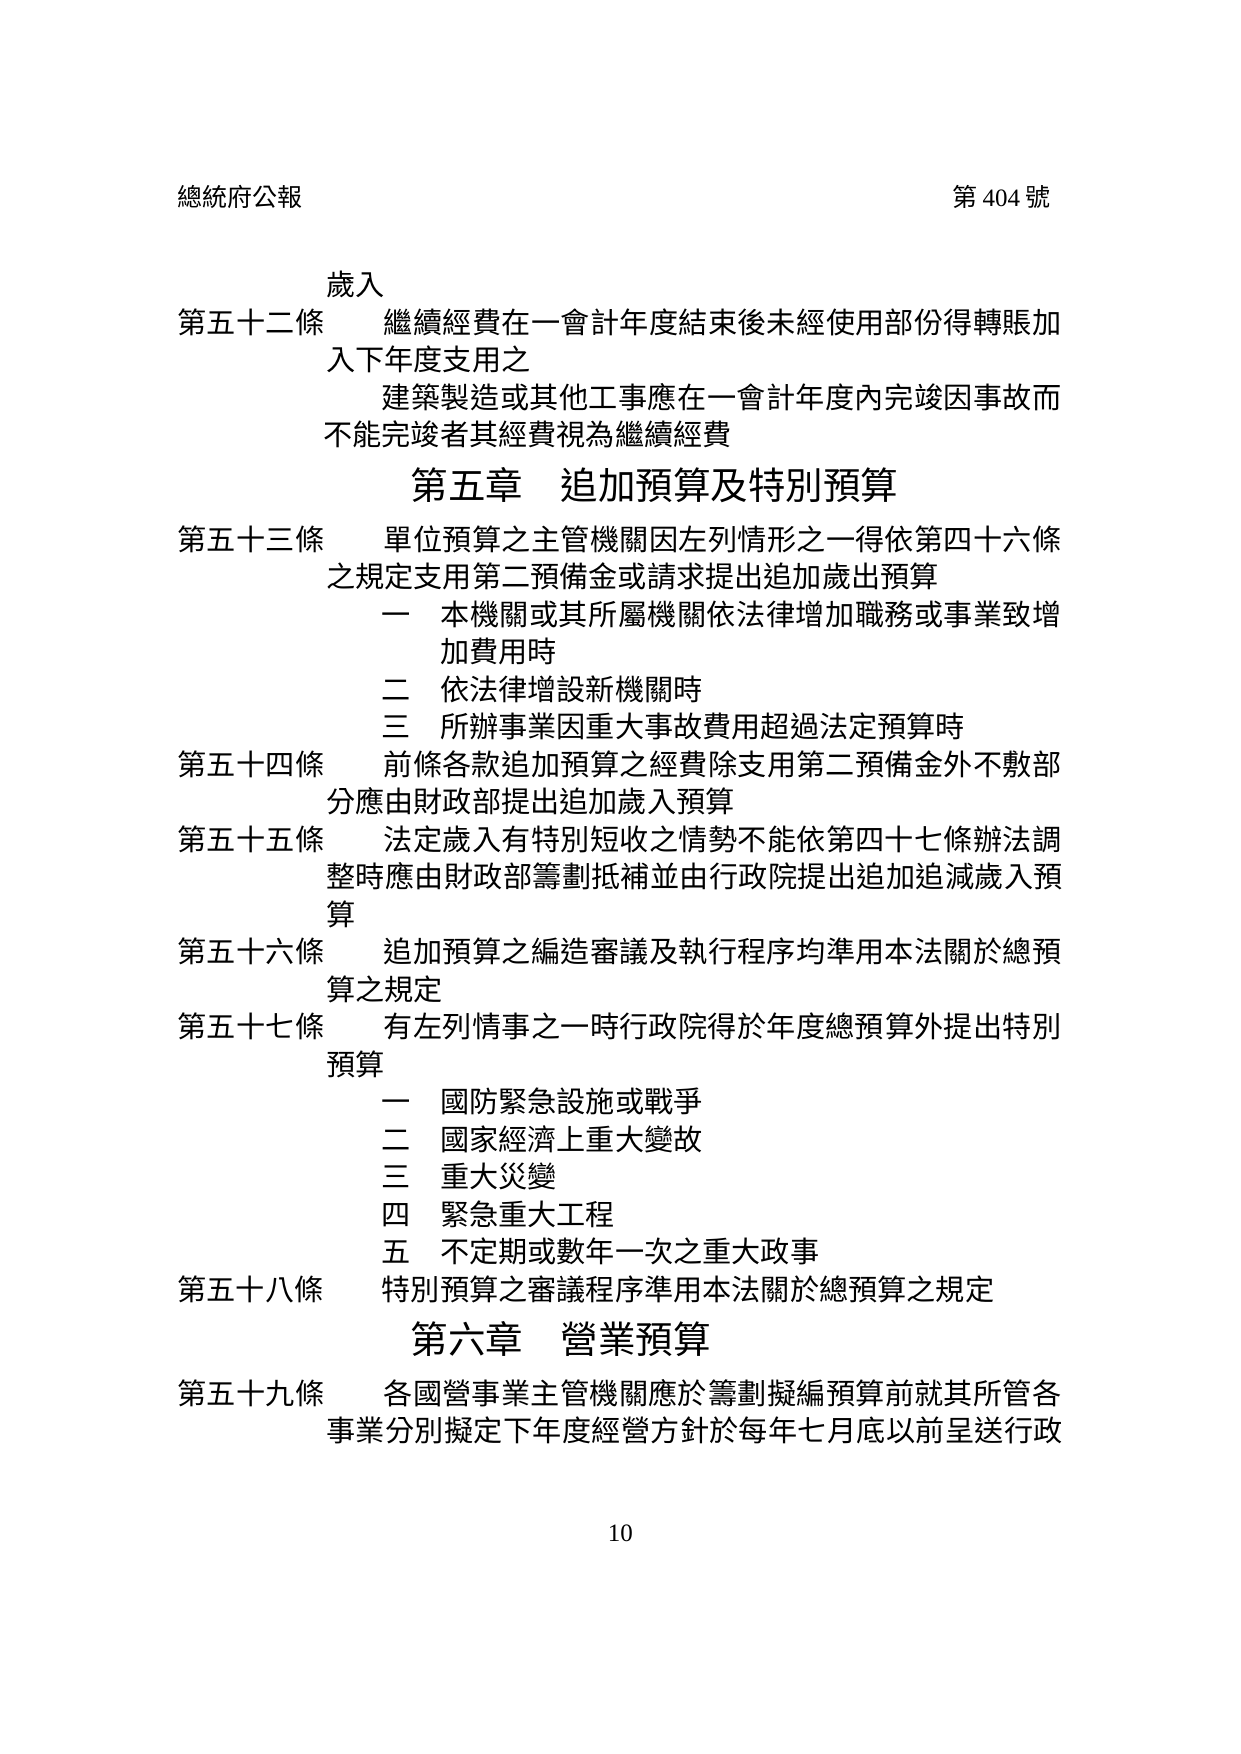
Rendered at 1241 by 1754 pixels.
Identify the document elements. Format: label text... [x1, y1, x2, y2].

text 第五十六條 追加預算之編造審議及執行程序均準用本法關於總預算之規定 [177, 932, 1063, 1007]
text 第五十四條 前條各款追加預算之經費除支用第二預備金外不敷部分應由財政部提出追加歲入預算 [177, 745, 1063, 820]
text 第五十五條 法定歲入有特別短收之情勢不能依第四十七條辦法調整時應由財政部籌劃抵補並由行政院提出追加追減歲入預算 [177, 820, 1063, 932]
text 第六章 營業預算 [411, 1320, 1063, 1362]
text 二 國家經濟上重大變故 [381, 1120, 1063, 1157]
text 第五十二條 繼續經費在一會計年度結束後未經使用部份得轉賬加入下年度支用之 [177, 303, 1063, 378]
text 第五十九條 各國營事業主管機關應於籌劃擬編預算前就其所管各事業分別擬定下年度經營方針於每年七月底以前呈送行政 [177, 1374, 1063, 1449]
text 一 本機關或其所屬機關依法律增加職務或事業致增加費用時 [381, 595, 1063, 670]
text 二 依法律增設新機關時 [381, 670, 1063, 707]
text 三 重大災變 [381, 1157, 1063, 1195]
text 三 所辦事業因重大事故費用超過法定預算時 [381, 707, 1063, 745]
text 建築製造或其他工事應在一會計年度內完竣因事故而不能完竣者其經費視為繼續經費 [323, 378, 1063, 453]
text 第五十三條 單位預算之主管機關因左列情形之一得依第四十六條之規定支用第二預備金或請求提出追加歲出預算 [177, 520, 1063, 595]
text 第五章 追加預算及特別預算 [411, 466, 1063, 507]
text 第五十八條 特別預算之審議程序準用本法關於總預算之規定 [177, 1270, 1063, 1307]
text 一 國防緊急設施或戰爭 [381, 1082, 1063, 1120]
text 第五十七條 有左列情事之一時行政院得於年度總預算外提出特別預算 [177, 1007, 1063, 1082]
text 五 不定期或數年一次之重大政事 [381, 1232, 1063, 1270]
text 歲入 [177, 266, 1063, 303]
text 四 緊急重大工程 [381, 1195, 1063, 1232]
